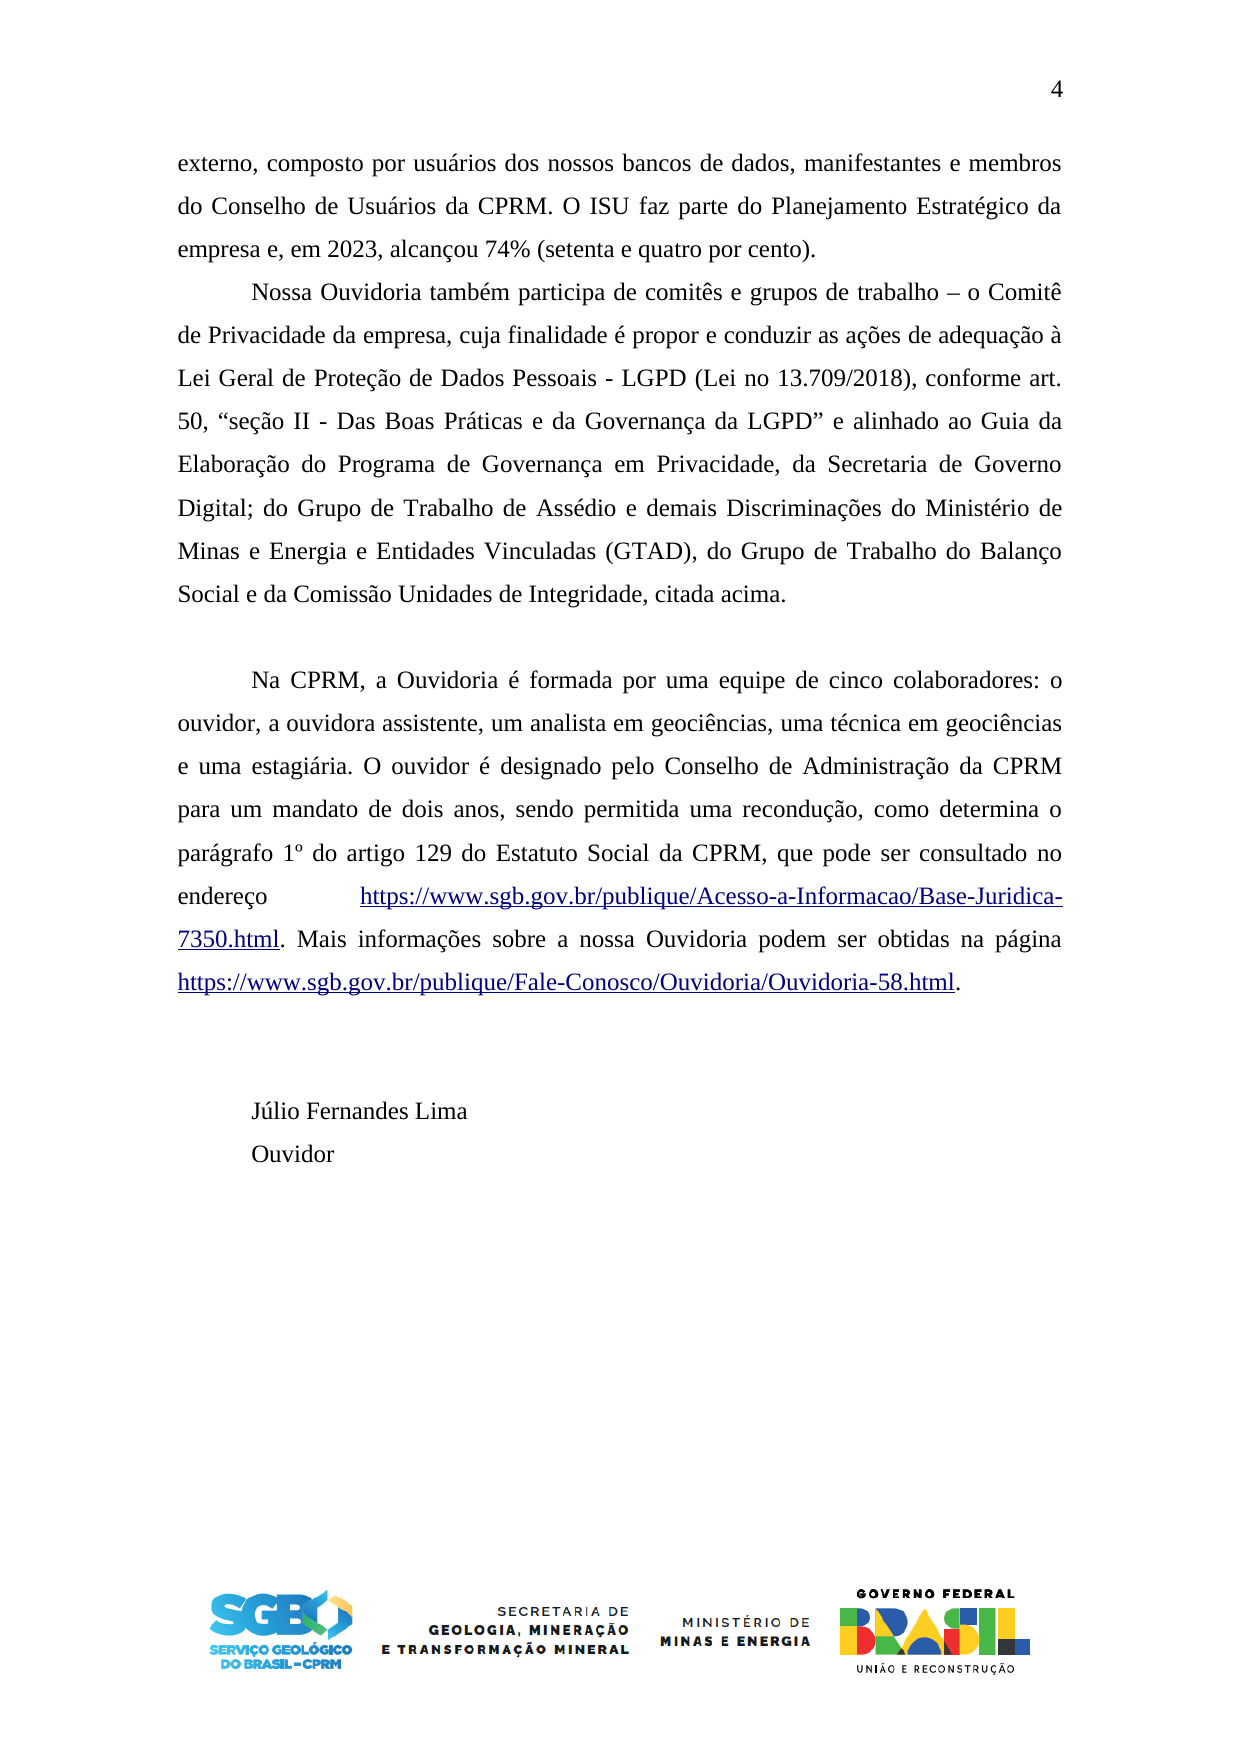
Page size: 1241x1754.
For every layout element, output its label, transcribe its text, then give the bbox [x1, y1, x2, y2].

text Júlio Fernandes Lima [177, 1096, 1063, 1125]
text Nossa Ouvidoria também participa de comitês e grupos de trabalho – o Comitê de Privacidade da empresa, cuja finalidade é propor e conduzir as ações de adequação à Lei Geral de Proteção de Dados Pessoais - LGPD (Lei no 13.709/2018), conforme art. 50, “seção II - Das Boas Práticas e da Governança da LGPD” e alinhado ao Guia da Elaboração do Programa de Governança em Privacidade, da Secretaria de Governo Digital; do Grupo de Trabalho de Assédio e demais Discriminações do Ministério de Minas e Energia e Entidades Vinculadas (GTAD), do Grupo de Trabalho do Balanço Social e da Comissão Unidades de Integridade, citada acima. [177, 277, 1063, 608]
text Na CPRM, a Ouvidoria é formada por uma equipe de cinco colaboradores: o ouvidor, a ouvidora assistente, um analista em geociências, uma técnica em geociências e uma estagiária. O ouvidor é designado pelo Conselho de Administração da CPRM para um mandato de dois anos, sendo permitida uma recondução, como determina o parágrafo 1º do artigo 129 do Estatuto Social da CPRM, que pode ser consultado no endereço https://www.sgb.gov.br/publique/Acesso-a-Informacao/Base-Juridica-7350.html. Mais informações sobre a nossa Ouvidoria podem ser obtidas na página https://www.sgb.gov.br/publique/Fale-Conosco/Ouvidoria/Ouvidoria-58.html. [177, 665, 1063, 996]
text externo, composto por usuários dos nossos bancos de dados, manifestantes e membros do Conselho de Usuários da CPRM. O ISU faz parte do Planejamento Estratégico da empresa e, em 2023, alcançou 74% (setenta e quatro por cento). [177, 148, 1063, 263]
text Ouvidor [177, 1139, 1063, 1168]
